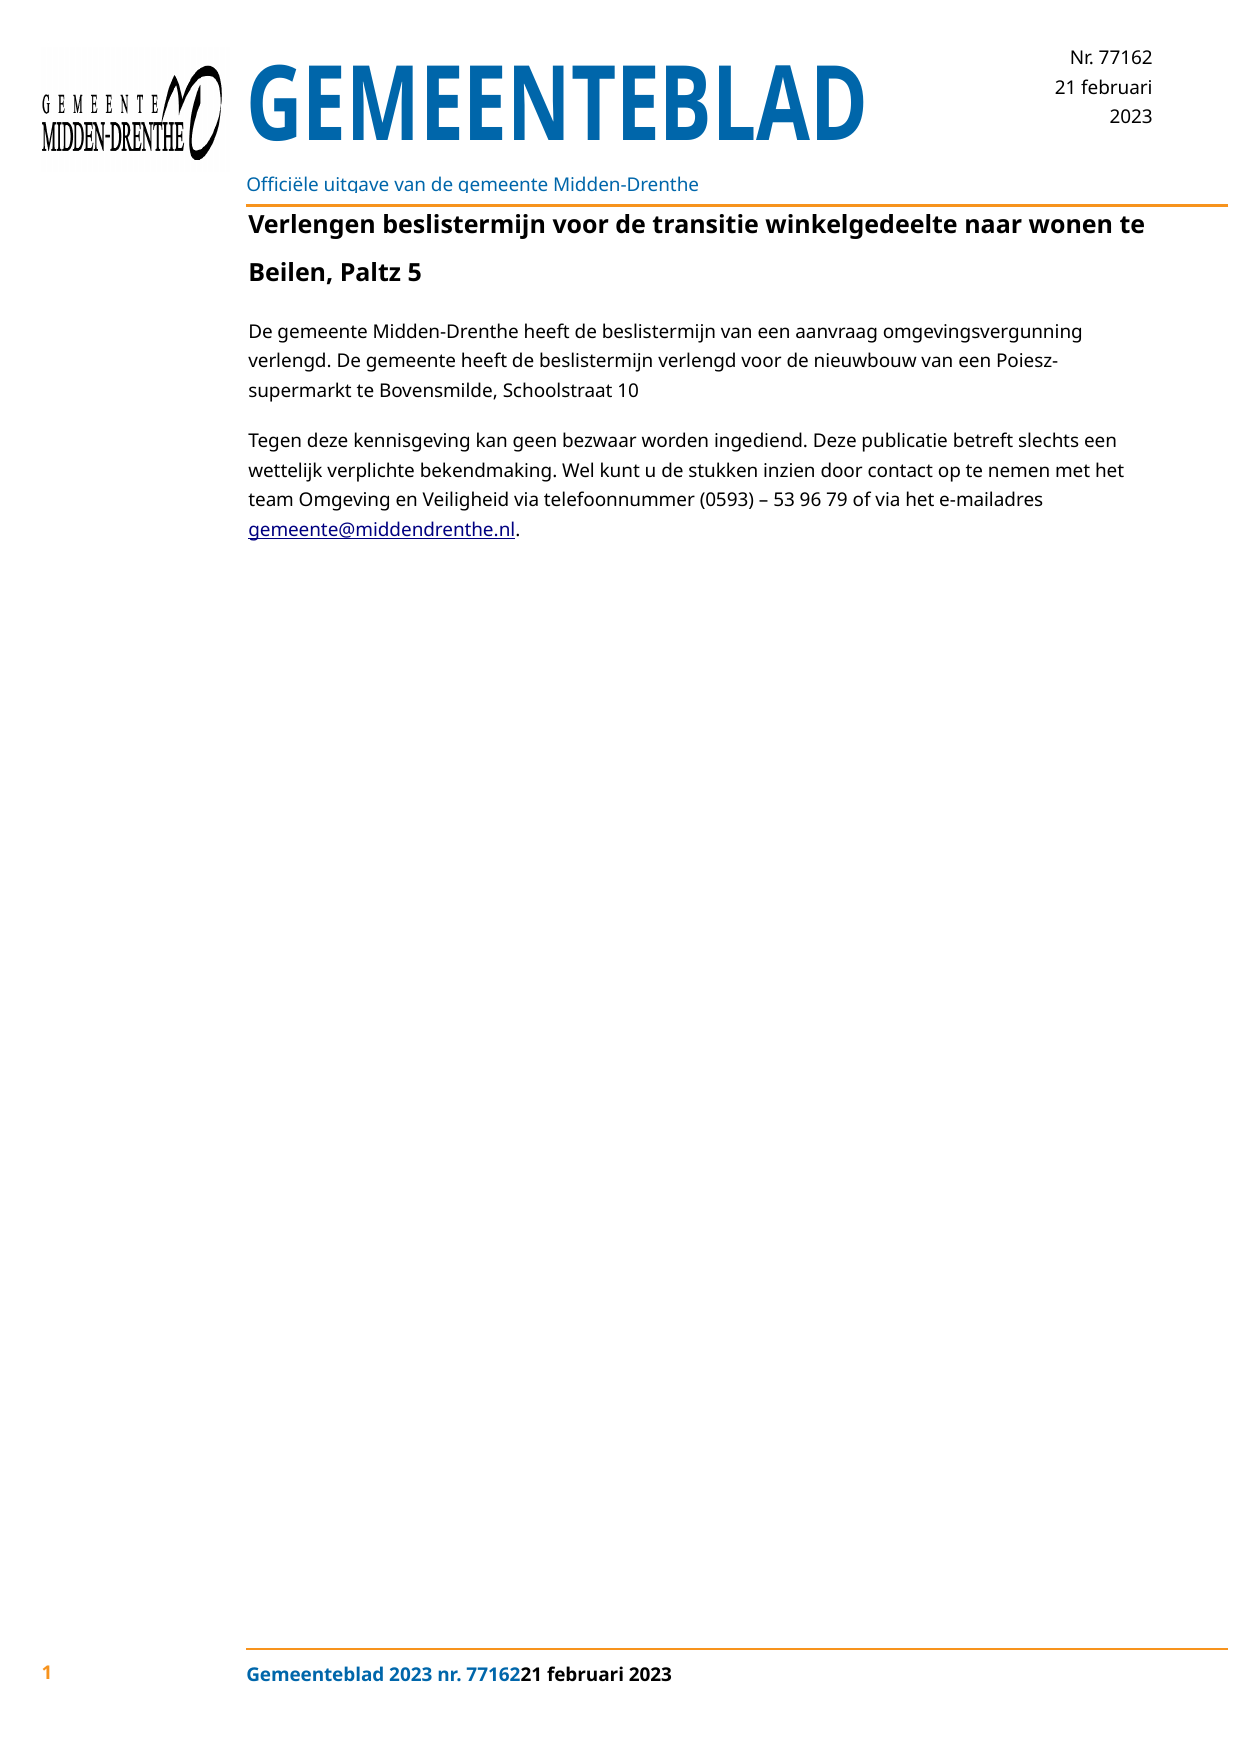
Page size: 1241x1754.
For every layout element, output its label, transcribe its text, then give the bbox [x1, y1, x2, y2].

text De gemeente Midden-Drenthe heeft de beslistermijn van een aanvraag omgevingsvergunning verlengd. De gemeente heeft de beslistermijn verlengd voor de nieuwbouw van een Poiesz-supermarkt te Bovensmilde, Schoolstraat 10 [248, 318, 1152, 403]
text Verlengen beslistermijn voor de transitie winkelgedeelte naar wonen te Beilen, Paltz 5 [248, 207, 1152, 288]
text Tegen deze kennisgeving kan geen bezwaar worden ingediend. Deze publicatie betreft slechts een wettelijk verplichte bekendmaking. Wel kunt u de stukken inzien door contact op te nemen met het team Omgeving en Veiligheid via telefoonnummer (0593) – 53 96 79 of via het e-mailadres gemeente@middendrenthe.nl. [248, 427, 1152, 542]
picture [41, 47, 231, 172]
